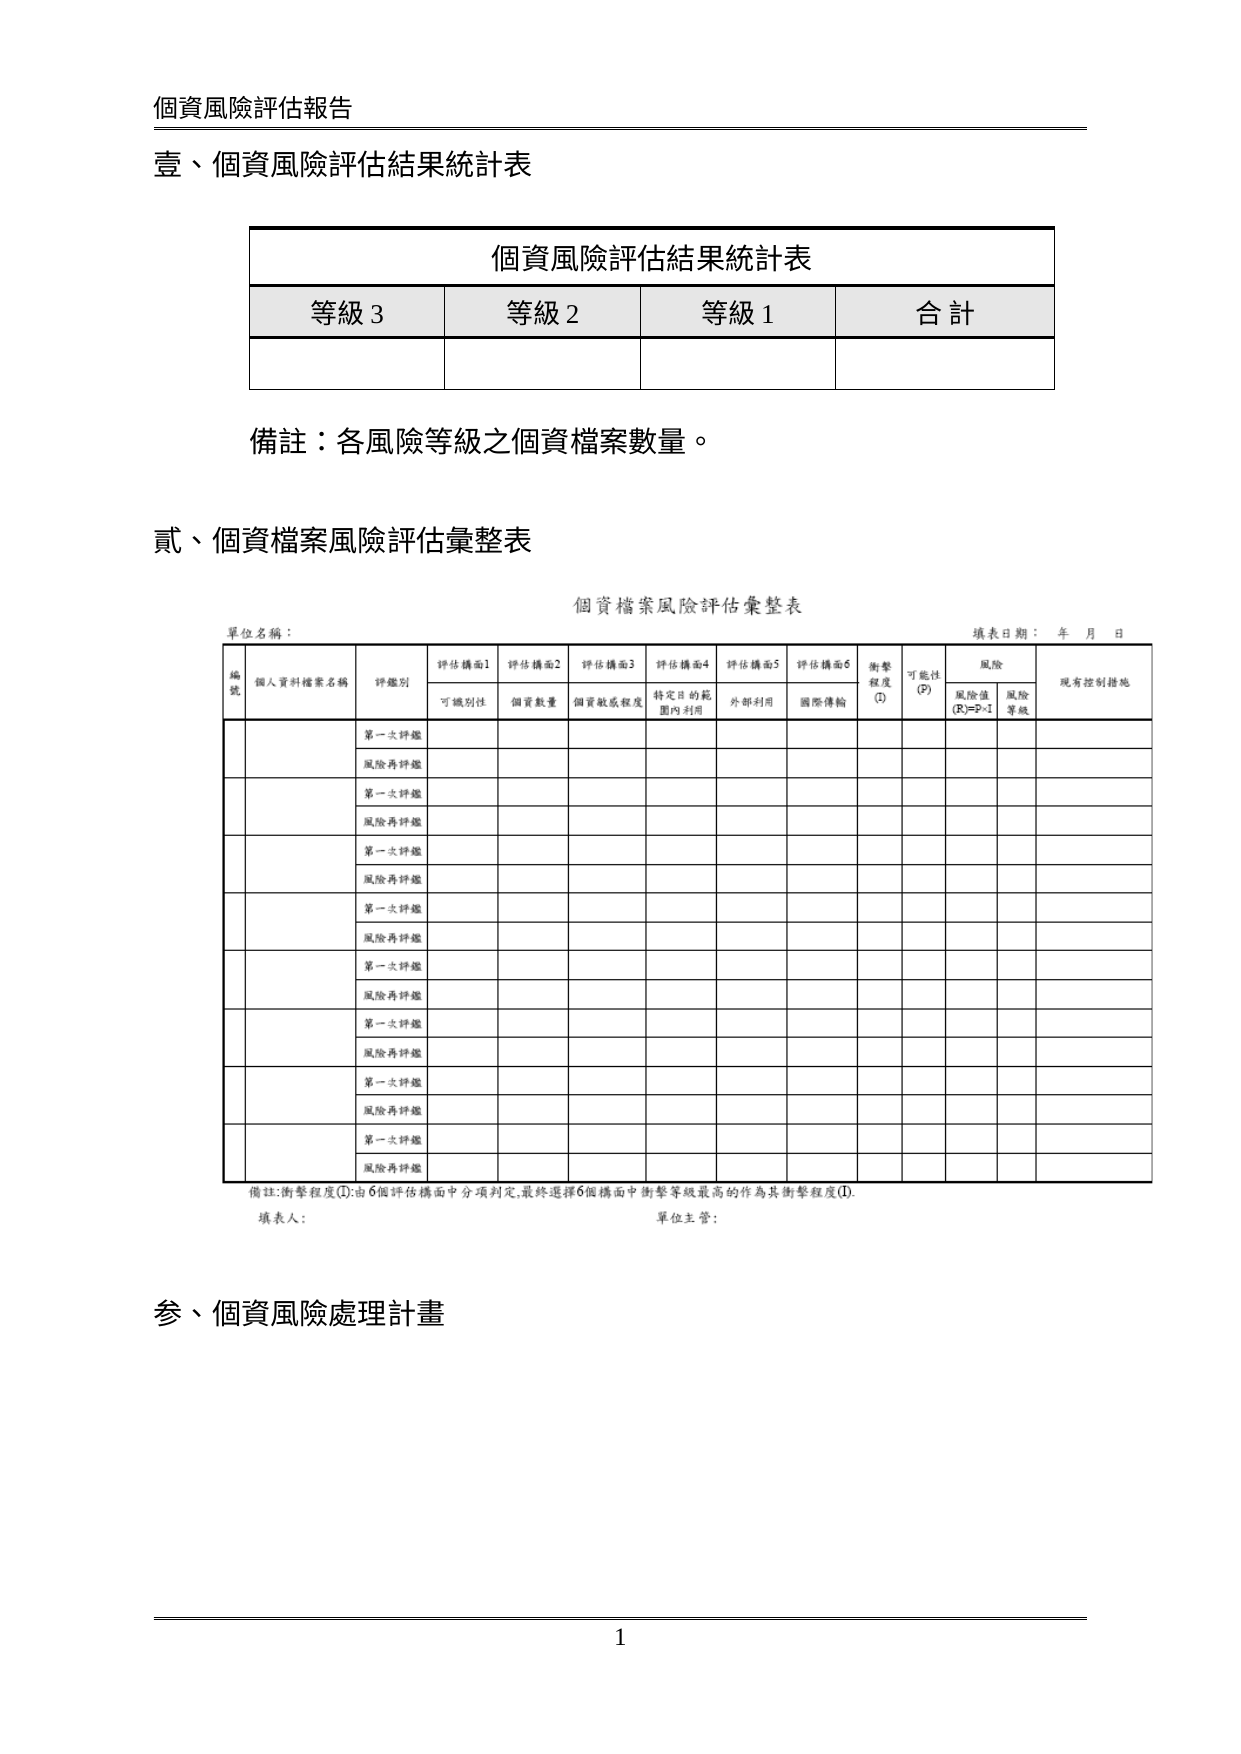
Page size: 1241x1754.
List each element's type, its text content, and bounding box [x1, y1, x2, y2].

subtitle 参、個資風險處理計畫 [153, 1290, 1087, 1332]
table_cell 合 計 [836, 287, 1054, 336]
table_cell [250, 339, 444, 389]
table_cell 等級1 [641, 287, 835, 336]
table_header [238, 205, 1113, 411]
subtitle 貳、個資檔案風險評估彙整表 [153, 518, 1087, 560]
table_cell 等級2 [445, 287, 640, 336]
table_cell 備註：各風險等級之個資檔案數量。 [238, 411, 1113, 468]
subtitle 壹、個資風險評估結果統計表 [153, 142, 1087, 184]
table_header 個資風險評估結果統計表 [250, 230, 1054, 284]
table_cell [445, 339, 640, 389]
table_cell [836, 339, 1054, 389]
table_header [209, 581, 1171, 1240]
table_cell 等級3 [250, 287, 444, 336]
picture [219, 593, 1153, 1228]
table_cell [641, 339, 835, 389]
